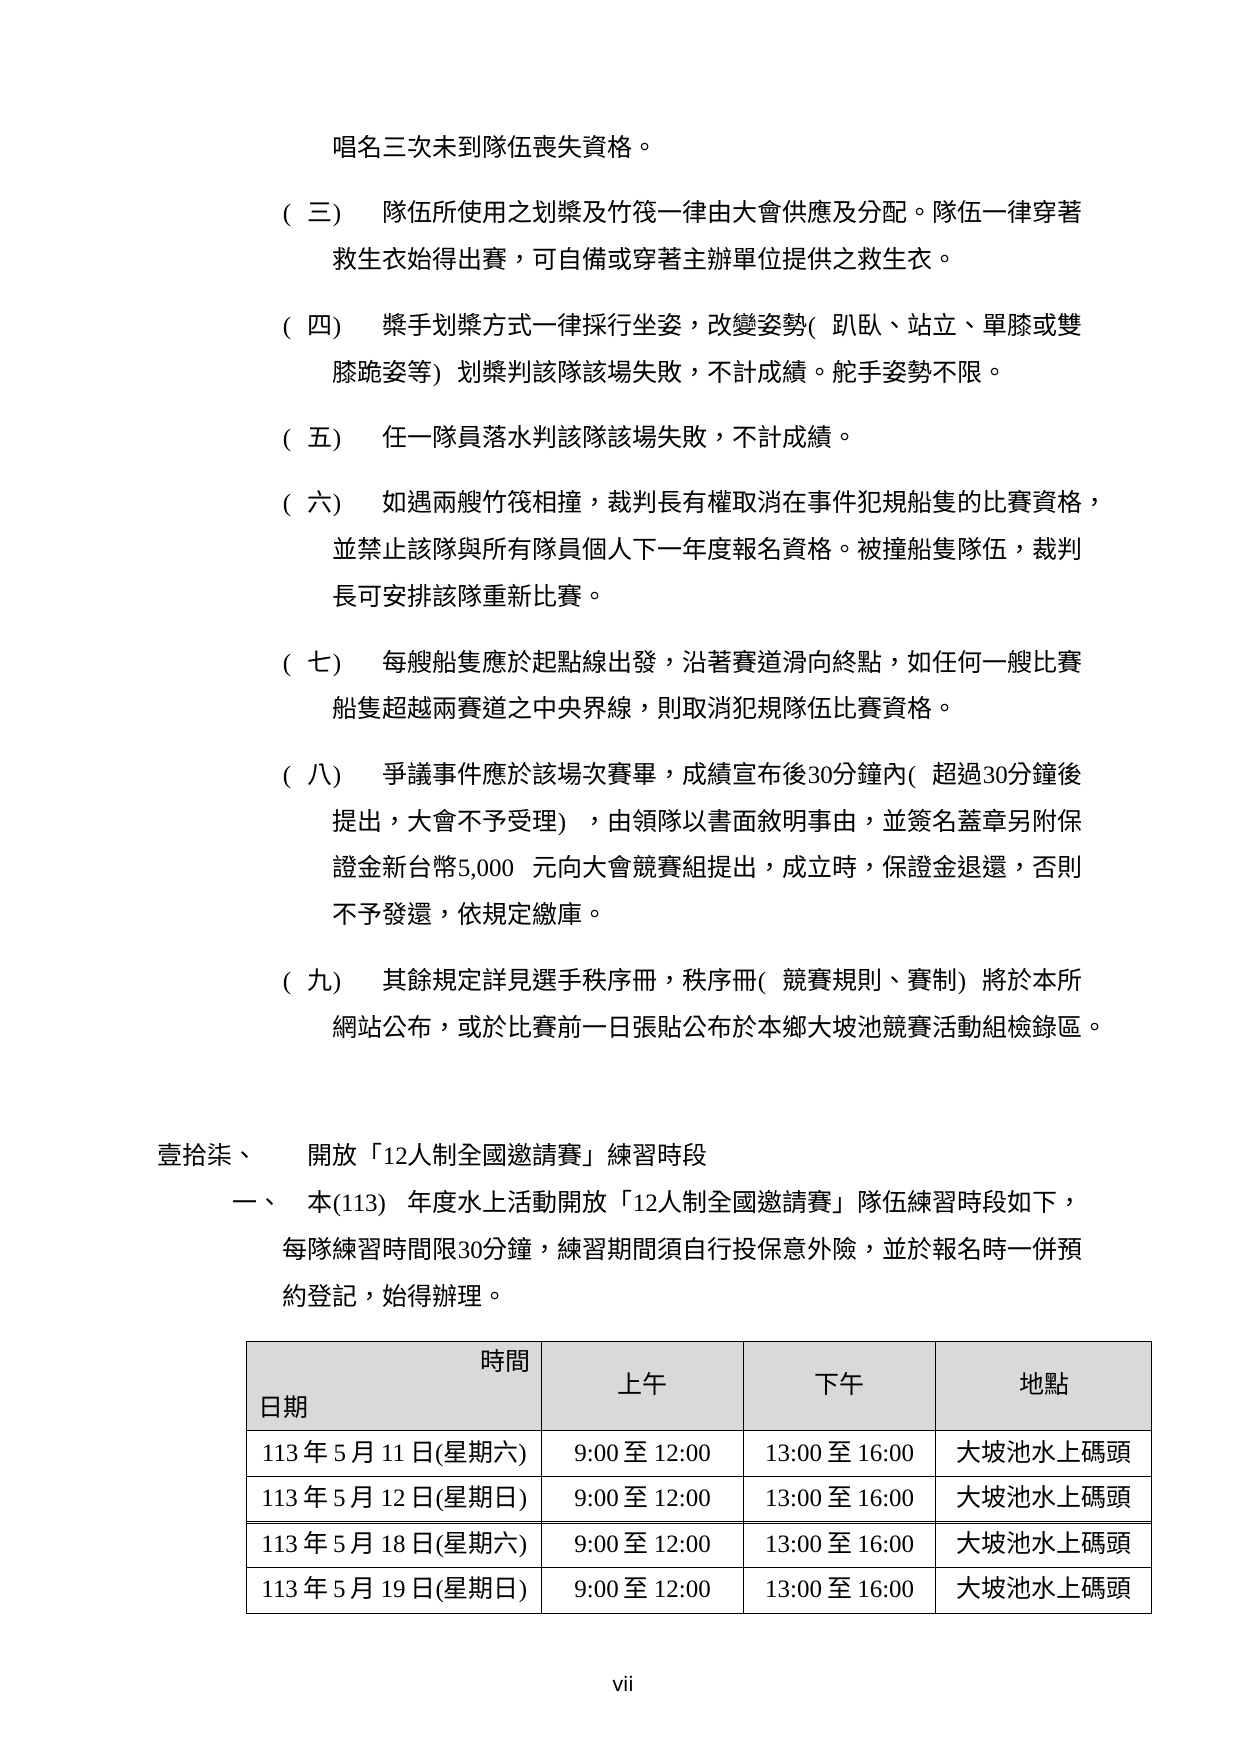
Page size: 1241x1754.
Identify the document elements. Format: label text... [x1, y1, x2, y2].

table_header 下午 [744, 1342, 935, 1430]
list 如遇兩艘竹筏相撞，裁判長有權取消在事件犯規船隻的比賽資格，並禁止該隊與所有隊員個人下一年度報名資格。被撞船隻隊伍，裁判長可安排該隊重新比賽。 [258, 482, 1083, 613]
table_cell 13:00至16:00 [744, 1477, 935, 1521]
table_header 時間 日期 [247, 1342, 541, 1430]
table_cell 13:00至16:00 [744, 1568, 935, 1613]
table_cell 113年5月19日(星期日) [247, 1568, 541, 1613]
table_cell 大坡池水上碼頭 [936, 1524, 1151, 1567]
list 爭議事件應於該場次賽畢，成績宣布後30分鐘內(超過30分鐘後提出，大會不予受理)，由領隊以書面敘明事由，並簽名蓋章另附保證金新台幣5,000元向大會競賽組提出，成立時，保證金退還，否則不予發還，依規定繳庫。 [258, 753, 1083, 932]
table_cell 113年5月18日(星期六) [247, 1524, 541, 1567]
table_cell 13:00至16:00 [744, 1431, 935, 1476]
table_cell 113年5月12日(星期日) [247, 1477, 541, 1521]
table_cell 9:00至12:00 [542, 1568, 743, 1613]
list 參賽隊伍需於大會比賽檢錄前30分鐘抵達檢錄處做準備。檢錄時，唱名三次未到隊伍喪失資格。 [258, 127, 1083, 164]
table_cell 113年5月11日(星期六) [247, 1431, 541, 1476]
list 每艘船隻應於起點線出發，沿著賽道滑向終點，如任何一艘比賽船隻超越兩賽道之中央界線，則取消犯規隊伍比賽資格。 [258, 641, 1083, 726]
table_cell 13:00至16:00 [744, 1524, 935, 1567]
list 開放「12人制全國邀請賽」練習時段 [158, 1135, 1083, 1172]
table_cell 9:00至12:00 [542, 1524, 743, 1567]
table_cell 9:00至12:00 [542, 1477, 743, 1521]
list 本(113)年度水上活動開放「12人制全國邀請賽」隊伍練習時段如下，每隊練習時間限30分鐘，練習期間須自行投保意外險，並於報名時一併預約登記，始得辦理。 [208, 1182, 1083, 1313]
table_header 上午 [542, 1342, 743, 1430]
table_cell 9:00至12:00 [542, 1431, 743, 1476]
list 任一隊員落水判該隊該場失敗，不計成績。 [258, 417, 1083, 454]
table_cell 大坡池水上碼頭 [936, 1431, 1151, 1476]
table_header 地點 [936, 1342, 1151, 1430]
list 其餘規定詳見選手秩序冊，秩序冊(競賽規則、賽制)將於本所網站公布，或於比賽前一日張貼公布於本鄉大坡池競賽活動組檢錄區。 [258, 959, 1083, 1044]
table_cell 大坡池水上碼頭 [936, 1568, 1151, 1613]
table_cell 大坡池水上碼頭 [936, 1477, 1151, 1521]
list 隊伍所使用之划槳及竹筏一律由大會供應及分配。隊伍一律穿著救生衣始得出賽，可自備或穿著主辦單位提供之救生衣。 [258, 192, 1083, 277]
list 槳手划槳方式一律採行坐姿，改變姿勢(趴臥、站立、單膝或雙膝跪姿等)划槳判該隊該場失敗，不計成績。舵手姿勢不限。 [258, 304, 1083, 389]
